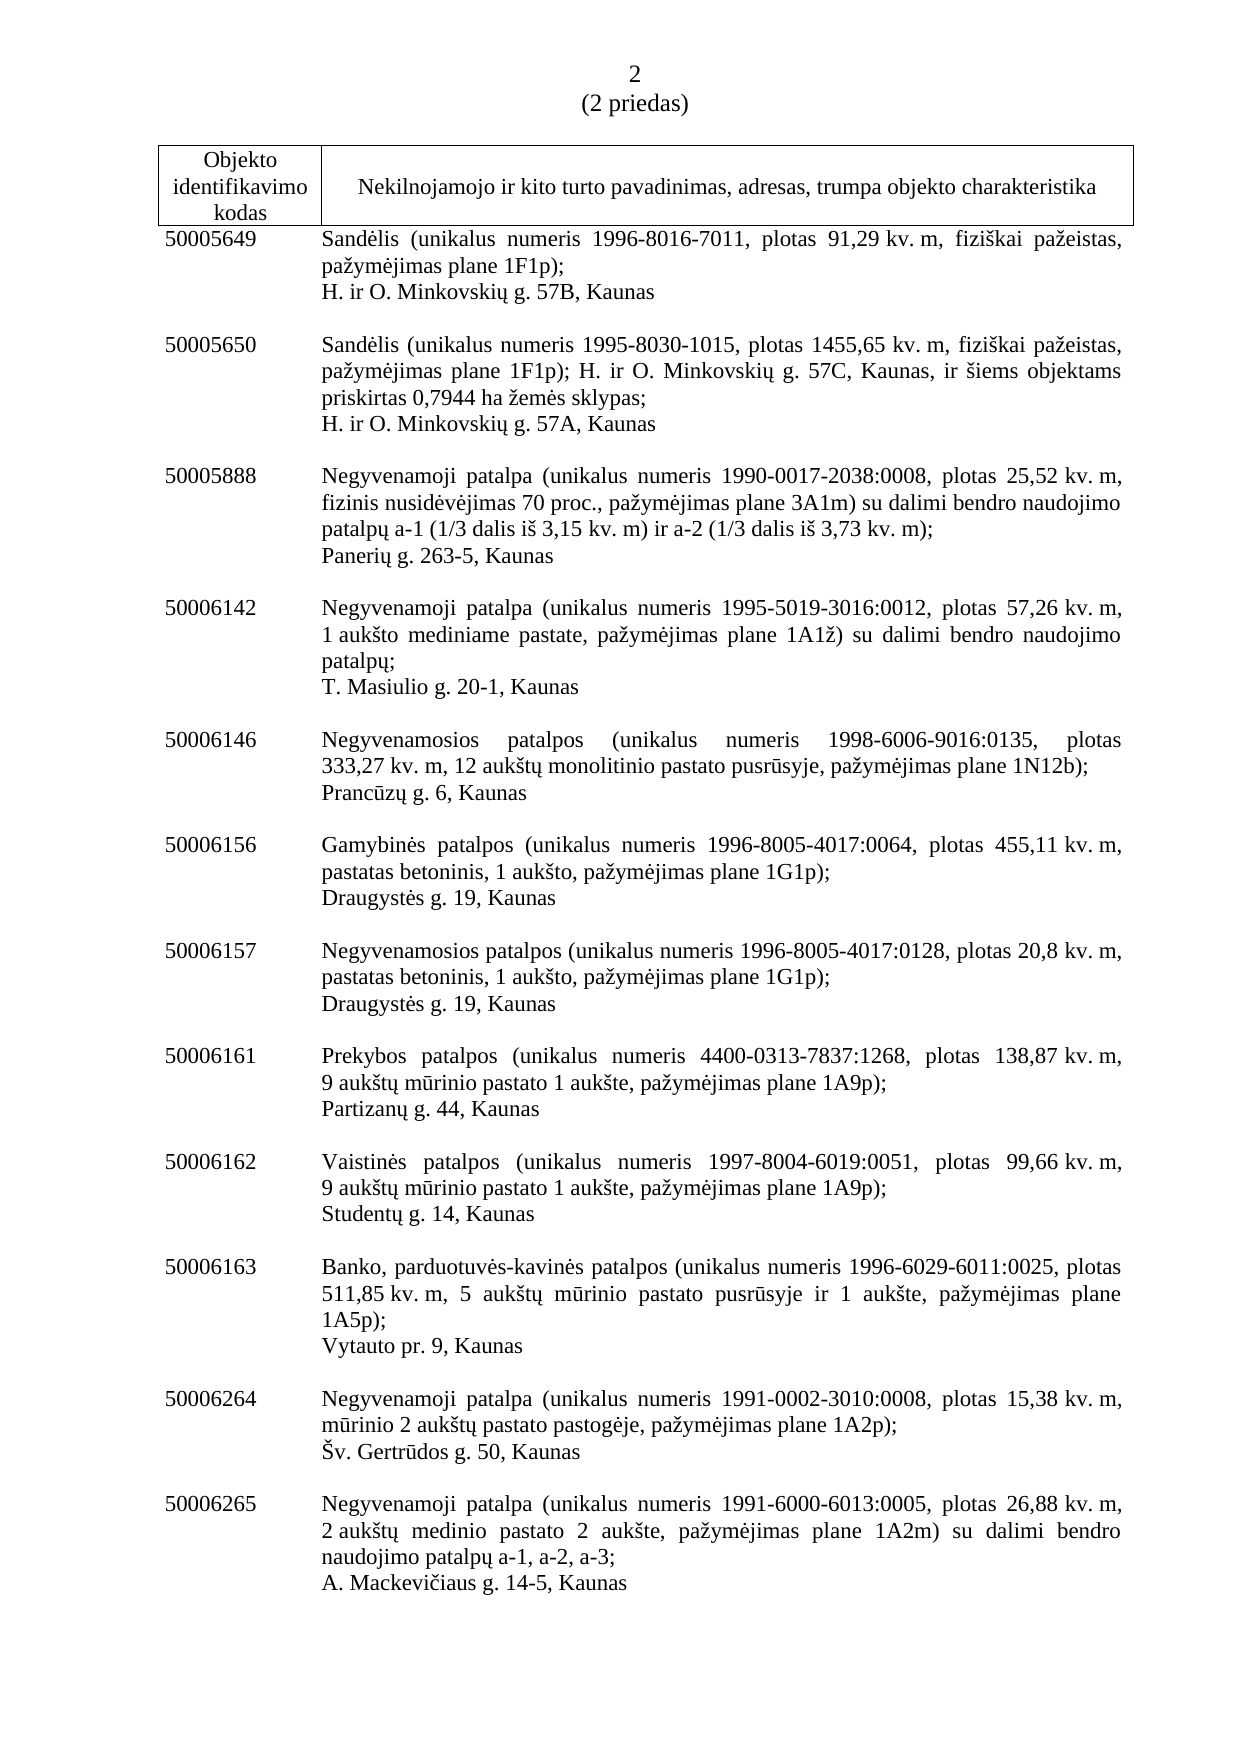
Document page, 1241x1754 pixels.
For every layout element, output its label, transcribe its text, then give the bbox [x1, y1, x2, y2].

table_cell 50005650 Sandėlis (unikalus numeris 1995-8030-1015, plotas 1455,65 kv. m, fiziškai pažeistas, pažymėjimas plane 1F1p); H. ir O. Minkovskių g. 57C, Kaunas, ir šiems objektams priskirtas 0,7944 ha žemės sklypas; H. ir O. Minkovskių g. 57A, Kaunas [159, 331, 1133, 463]
table_cell 50006156 Gamybinės patalpos (unikalus numeris 1996-8005-4017:0064, plotas 455,11 kv. m, pastatas betoninis, 1 aukšto, pažymėjimas plane 1G1p); Draugystės g. 19, Kaunas [159, 832, 1133, 937]
table_cell 50006146 Negyvenamosios patalpos (unikalus numeris 1998-6006-9016:0135, plotas 333,27 kv. m, 12 aukštų monolitinio pastato pusrūsyje, pažymėjimas plane 1N12b); Prancūzų g. 6, Kaunas [159, 726, 1133, 832]
table_cell 50006163 Banko, parduotuvės-kavinės patalpos (unikalus numeris 1996-6029-6011:0025, plotas 511,85 kv. m, 5 aukštų mūrinio pastato pusrūsyje ir 1 aukšte, pažymėjimas plane 1A5p); Vytauto pr. 9, Kaunas [159, 1253, 1133, 1385]
table_cell 50006161 Prekybos patalpos (unikalus numeris 4400-0313-7837:1268, plotas 138,87 kv. m, 9 aukštų mūrinio pastato 1 aukšte, pažymėjimas plane 1A9p); Partizanų g. 44, Kaunas [159, 1043, 1133, 1148]
table_cell 50006142 Negyvenamoji patalpa (unikalus numeris 1995-5019-3016:0012, plotas 57,26 kv. m, 1 aukšto mediniame pastate, pažymėjimas plane 1A1ž) su dalimi bendro naudojimo patalpų; T. Masiulio g. 20-1, Kaunas [159, 594, 1133, 726]
table_cell 50006264 Negyvenamoji patalpa (unikalus numeris 1991-0002-3010:0008, plotas 15,38 kv. m, mūrinio 2 aukštų pastato pastogėje, pažymėjimas plane 1A2p); Šv. Gertrūdos g. 50, Kaunas [159, 1385, 1133, 1490]
table_cell 50005649 Sandėlis (unikalus numeris 1996-8016-7011, plotas 91,29 kv. m, fiziškai pažeistas, pažymėjimas plane 1F1p); H. ir O. Minkovskių g. 57B, Kaunas [159, 226, 1133, 331]
table_header Nekilnojamojo ir kito turto pavadinimas, adresas, trumpa objekto charakteristika [322, 146, 1133, 225]
table_cell 50006265 Negyvenamoji patalpa (unikalus numeris 1991-6000-6013:0005, plotas 26,88 kv. m, 2 aukštų medinio pastato 2 aukšte, pažymėjimas plane 1A2m) su dalimi bendro naudojimo patalpų a-1, a-2, a-3; A. Mackevičiaus g. 14-5, Kaunas [159, 1490, 1133, 1622]
table_cell 50006162 Vaistinės patalpos (unikalus numeris 1997-8004-6019:0051, plotas 99,66 kv. m, 9 aukštų mūrinio pastato 1 aukšte, pažymėjimas plane 1A9p); Studentų g. 14, Kaunas [159, 1148, 1133, 1253]
table_header Objekto identifikavimo kodas [159, 146, 321, 225]
table_cell 50006157 Negyvenamosios patalpos (unikalus numeris 1996-8005-4017:0128, plotas 20,8 kv. m, pastatas betoninis, 1 aukšto, pažymėjimas plane 1G1p); Draugystės g. 19, Kaunas [159, 937, 1133, 1042]
table_cell 50005888 Negyvenamoji patalpa (unikalus numeris 1990-0017-2038:0008, plotas 25,52 kv. m, fizinis nusidėvėjimas 70 proc., pažymėjimas plane 3A1m) su dalimi bendro naudojimo patalpų a-1 (1/3 dalis iš 3,15 kv. m) ir a-2 (1/3 dalis iš 3,73 kv. m); Panerių g. 263-5, Kaunas [159, 463, 1133, 594]
